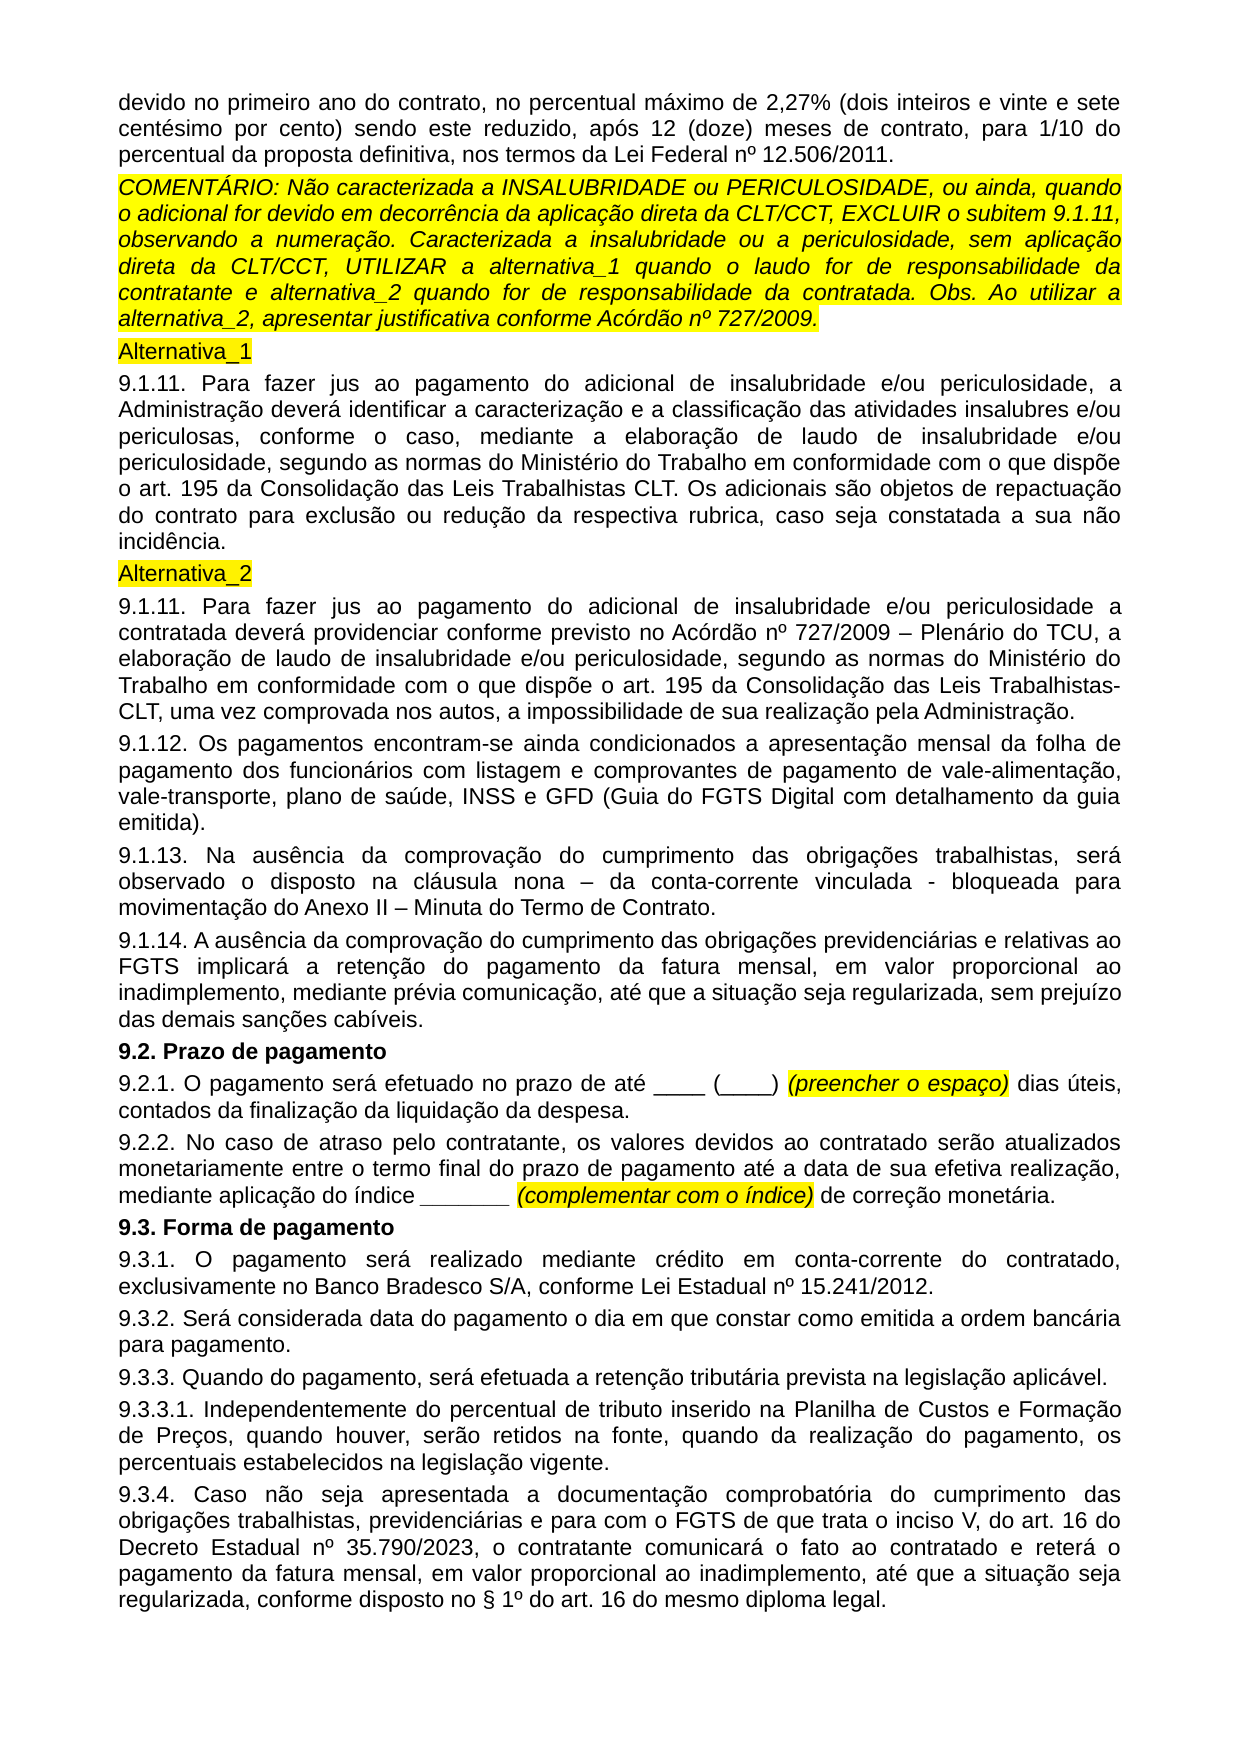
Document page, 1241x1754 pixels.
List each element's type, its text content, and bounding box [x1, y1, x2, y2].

text 9.3.3. Quando do pagamento, será efetuada a retenção tributária prevista na legislação aplicável. [118, 1363, 1122, 1390]
text 9.3.4. Caso não seja apresentada a documentação comprobatória do cumprimento das obrigações trabalhistas, previdenciárias e para com o FGTS de que trata o inciso V, do art. 16 do Decreto Estadual nº 35.790/2023, o contratante comunicará o fato ao contratado e reterá o pagamento da fatura mensal, em valor proporcional ao inadimplemento, até que a situação seja regularizada, conforme disposto no § 1º do art. 16 do mesmo diploma legal. [118, 1481, 1122, 1613]
text COMENTÁRIO: Não caracterizada a INSALUBRIDADE ou PERICULOSIDADE, ou ainda, quando o adicional for devido em decorrência da aplicação direta da CLT/CCT, EXCLUIR o subitem 9.1.11, observando a numeração. Caracterizada a insalubridade ou a periculosidade, sem aplicação direta da CLT/CCT, UTILIZAR a alternativa_1 quando o laudo for de responsabilidade da contratante e alternativa_2 quando for de responsabilidade da contratada. Obs. Ao utilizar a alternativa_2, apresentar justificativa conforme Acórdão nº 727/2009. [118, 173, 1122, 332]
text 9.2.2. No caso de atraso pelo contratante, os valores devidos ao contratado serão atualizados monetariamente entre o termo final do prazo de pagamento até a data de sua efetiva realização, mediante aplicação do índice _______ (complementar com o índice) de correção monetária. [118, 1129, 1122, 1208]
text Alternativa_1 [118, 338, 1122, 364]
text Alternativa_2 [118, 560, 1122, 587]
text 9.2. Prazo de pagamento [118, 1038, 1122, 1064]
text 9.3.1. O pagamento será realizado mediante crédito em conta-corrente do contratado, exclusivamente no Banco Bradesco S/A, conforme Lei Estadual nº 15.241/2012. [118, 1246, 1122, 1299]
text 9.1.14. A ausência da comprovação do cumprimento das obrigações previdenciárias e relativas ao FGTS implicará a retenção do pagamento da fatura mensal, em valor proporcional ao inadimplemento, mediante prévia comunicação, até que a situação seja regularizada, sem prejuízo das demais sanções cabíveis. [118, 927, 1122, 1032]
text 9.1.13. Na ausência da comprovação do cumprimento das obrigações trabalhistas, será observado o disposto na cláusula nona – da conta-corrente vinculada - bloqueada para movimentação do Anexo II – Minuta do Termo de Contrato. [118, 842, 1122, 921]
text 9.1.11. Para fazer jus ao pagamento do adicional de insalubridade e/ou periculosidade, a Administração deverá identificar a caracterização e a classificação das atividades insalubres e/ou periculosas, conforme o caso, mediante a elaboração de laudo de insalubridade e/ou periculosidade, segundo as normas do Ministério do Trabalho em conformidade com o que dispõe o art. 195 da Consolidação das Leis Trabalhistas CLT. Os adicionais são objetos de repactuação do contrato para exclusão ou redução da respectiva rubrica, caso seja constatada a sua não incidência. [118, 370, 1122, 554]
text 9.3.3.1. Independentemente do percentual de tributo inserido na Planilha de Custos e Formação de Preços, quando houver, serão retidos na fonte, quando da realização do pagamento, os percentuais estabelecidos na legislação vigente. [118, 1396, 1122, 1475]
text 9.2.1. O pagamento será efetuado no prazo de até ____ (____) (preencher o espaço) dias úteis, contados da finalização da liquidação da despesa. [118, 1070, 1122, 1123]
text 9.1.12. Os pagamentos encontram-se ainda condicionados a apresentação mensal da folha de pagamento dos funcionários com listagem e comprovantes de pagamento de vale-alimentação, vale-transporte, plano de saúde, INSS e GFD (Guia do FGTS Digital com detalhamento da guia emitida). [118, 730, 1122, 836]
text 9.1.11. Para fazer jus ao pagamento do adicional de insalubridade e/ou periculosidade a contratada deverá providenciar conforme previsto no Acórdão nº 727/2009 – Plenário do TCU, a elaboração de laudo de insalubridade e/ou periculosidade, segundo as normas do Ministério do Trabalho em conformidade com o que dispõe o art. 195 da Consolidação das Leis Trabalhistas-CLT, uma vez comprovada nos autos, a impossibilidade de sua realização pela Administração. [118, 593, 1122, 724]
text 9.3.2. Será considerada data do pagamento o dia em que constar como emitida a ordem bancária para pagamento. [118, 1305, 1122, 1358]
text 9.3. Forma de pagamento [118, 1214, 1122, 1240]
text devido no primeiro ano do contrato, no percentual máximo de 2,27% (dois inteiros e vinte e sete centésimo por cento) sendo este reduzido, após 12 (doze) meses de contrato, para 1/10 do percentual da proposta definitiva, nos termos da Lei Federal nº 12.506/2011. [118, 88, 1122, 168]
